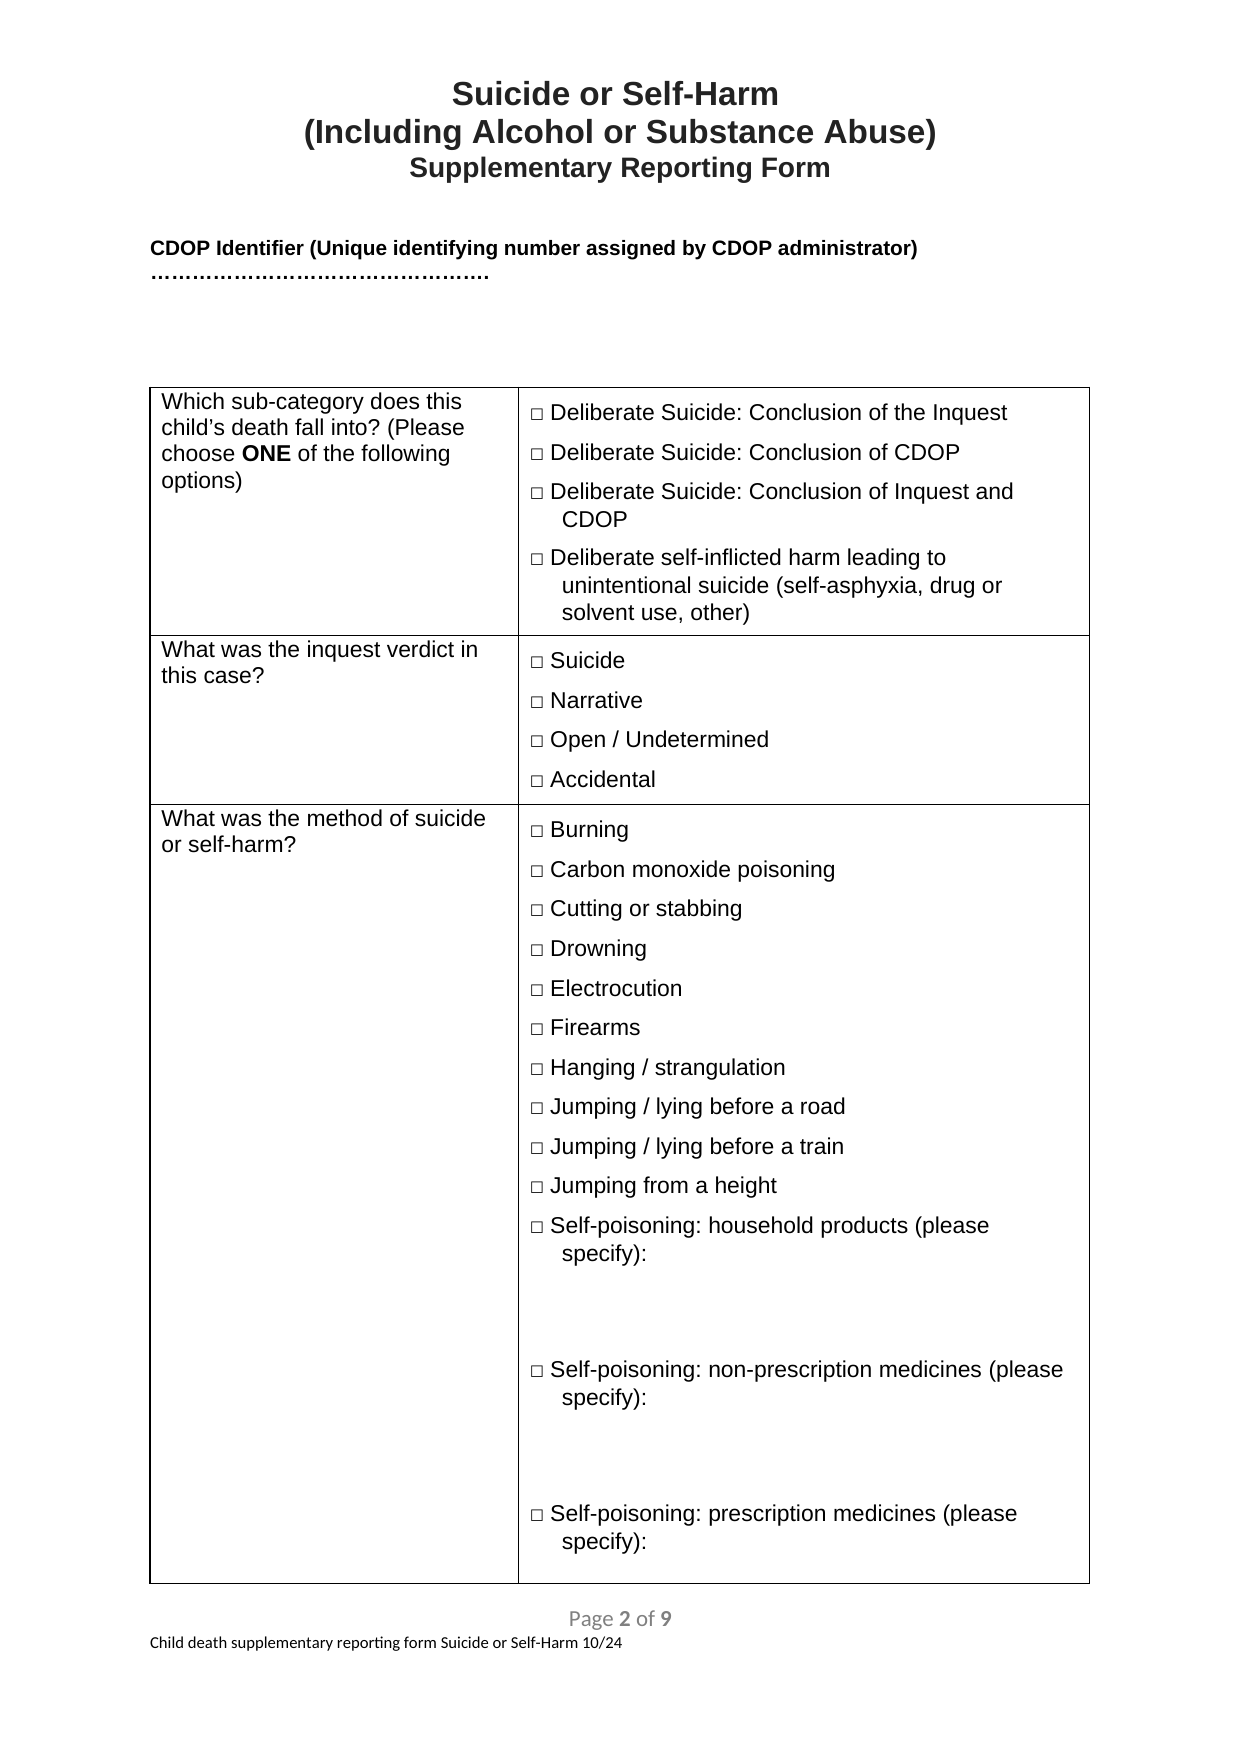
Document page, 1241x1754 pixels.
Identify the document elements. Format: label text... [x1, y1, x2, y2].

table_cell What was the inquest verdict in this case? [151, 636, 518, 804]
table_cell ☐ Burning ☐ Carbon monoxide poisoning ☐ Cutting or stabbing ☐ Drowning ☐ Electrocution ☐ Firearms ☐ Hanging / strangulation ☐ Jumping / lying before a road ☐ Jumping / lying before a train ☐ Jumping from a height ☐ Self-poisoning: household products (please specify): ☐ Self-poisoning: non-prescription medicines (please specify): ☐ Self-poisoning: prescription medicines (please specify): [519, 805, 1089, 1583]
table_cell ☐ Suicide ☐ Narrative ☐ Open / Undetermined ☐ Accidental [519, 636, 1089, 804]
table_cell What was the method of suicide or self-harm? [151, 805, 518, 1583]
table_header Which sub-category does this child’s death fall into? (Please choose ONE of the following options) [151, 388, 518, 635]
table_header ☐ Deliberate Suicide: Conclusion of the Inquest ☐ Deliberate Suicide: Conclusion of CDOP ☐ Deliberate Suicide: Conclusion of Inquest and CDOP ☐ Deliberate self-inflicted harm leading to unintentional suicide (self-asphyxia, drug or solvent use, other) [519, 388, 1089, 635]
